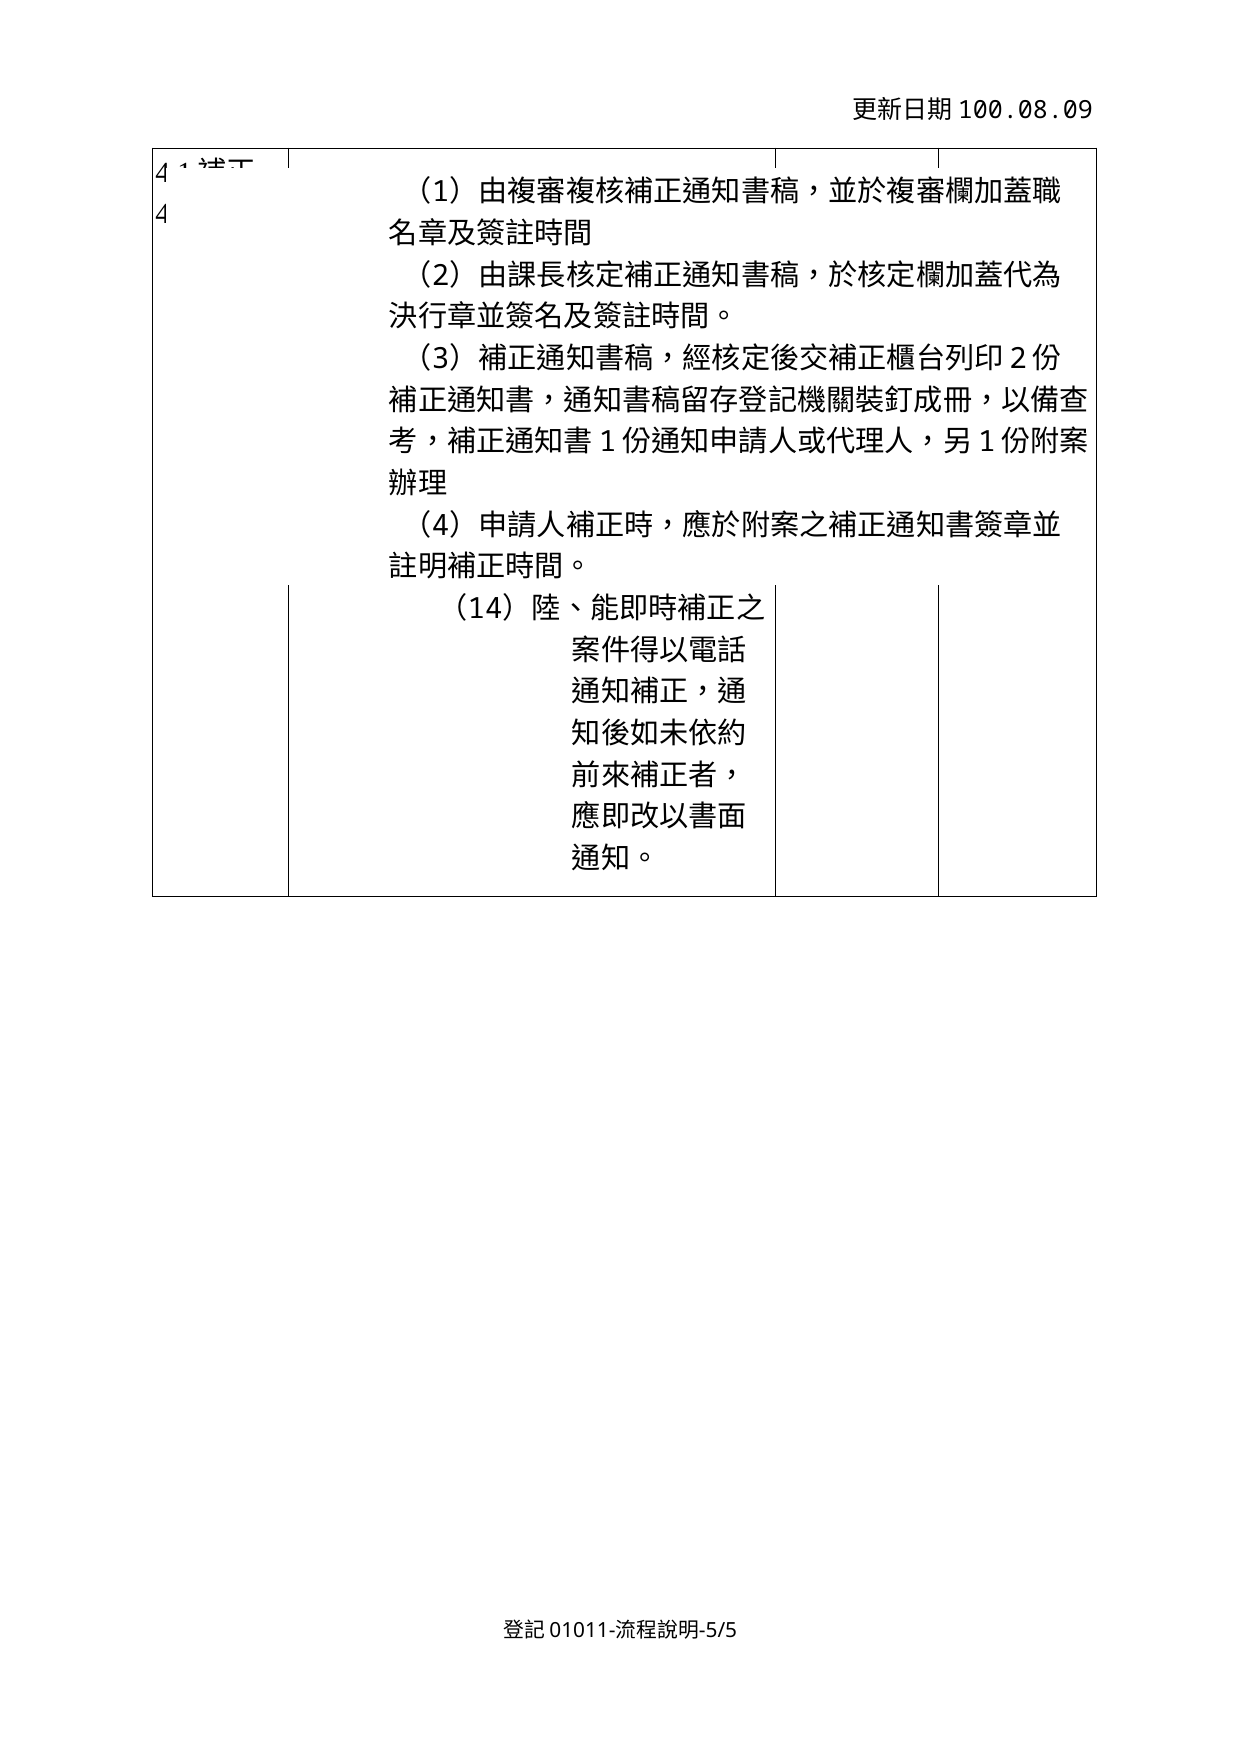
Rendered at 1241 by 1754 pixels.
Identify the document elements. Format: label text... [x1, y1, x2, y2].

table_cell 4.1補正 4.2補正 [153, 149, 288, 896]
table_cell [776, 149, 938, 169]
table_cell [939, 149, 1096, 896]
table_cell [776, 585, 938, 896]
table_cell 陸、能即時補正之案件得以電話通知補正，通知後如未依約前來補正者，應即改以書面通知。 [166, 149, 1089, 896]
